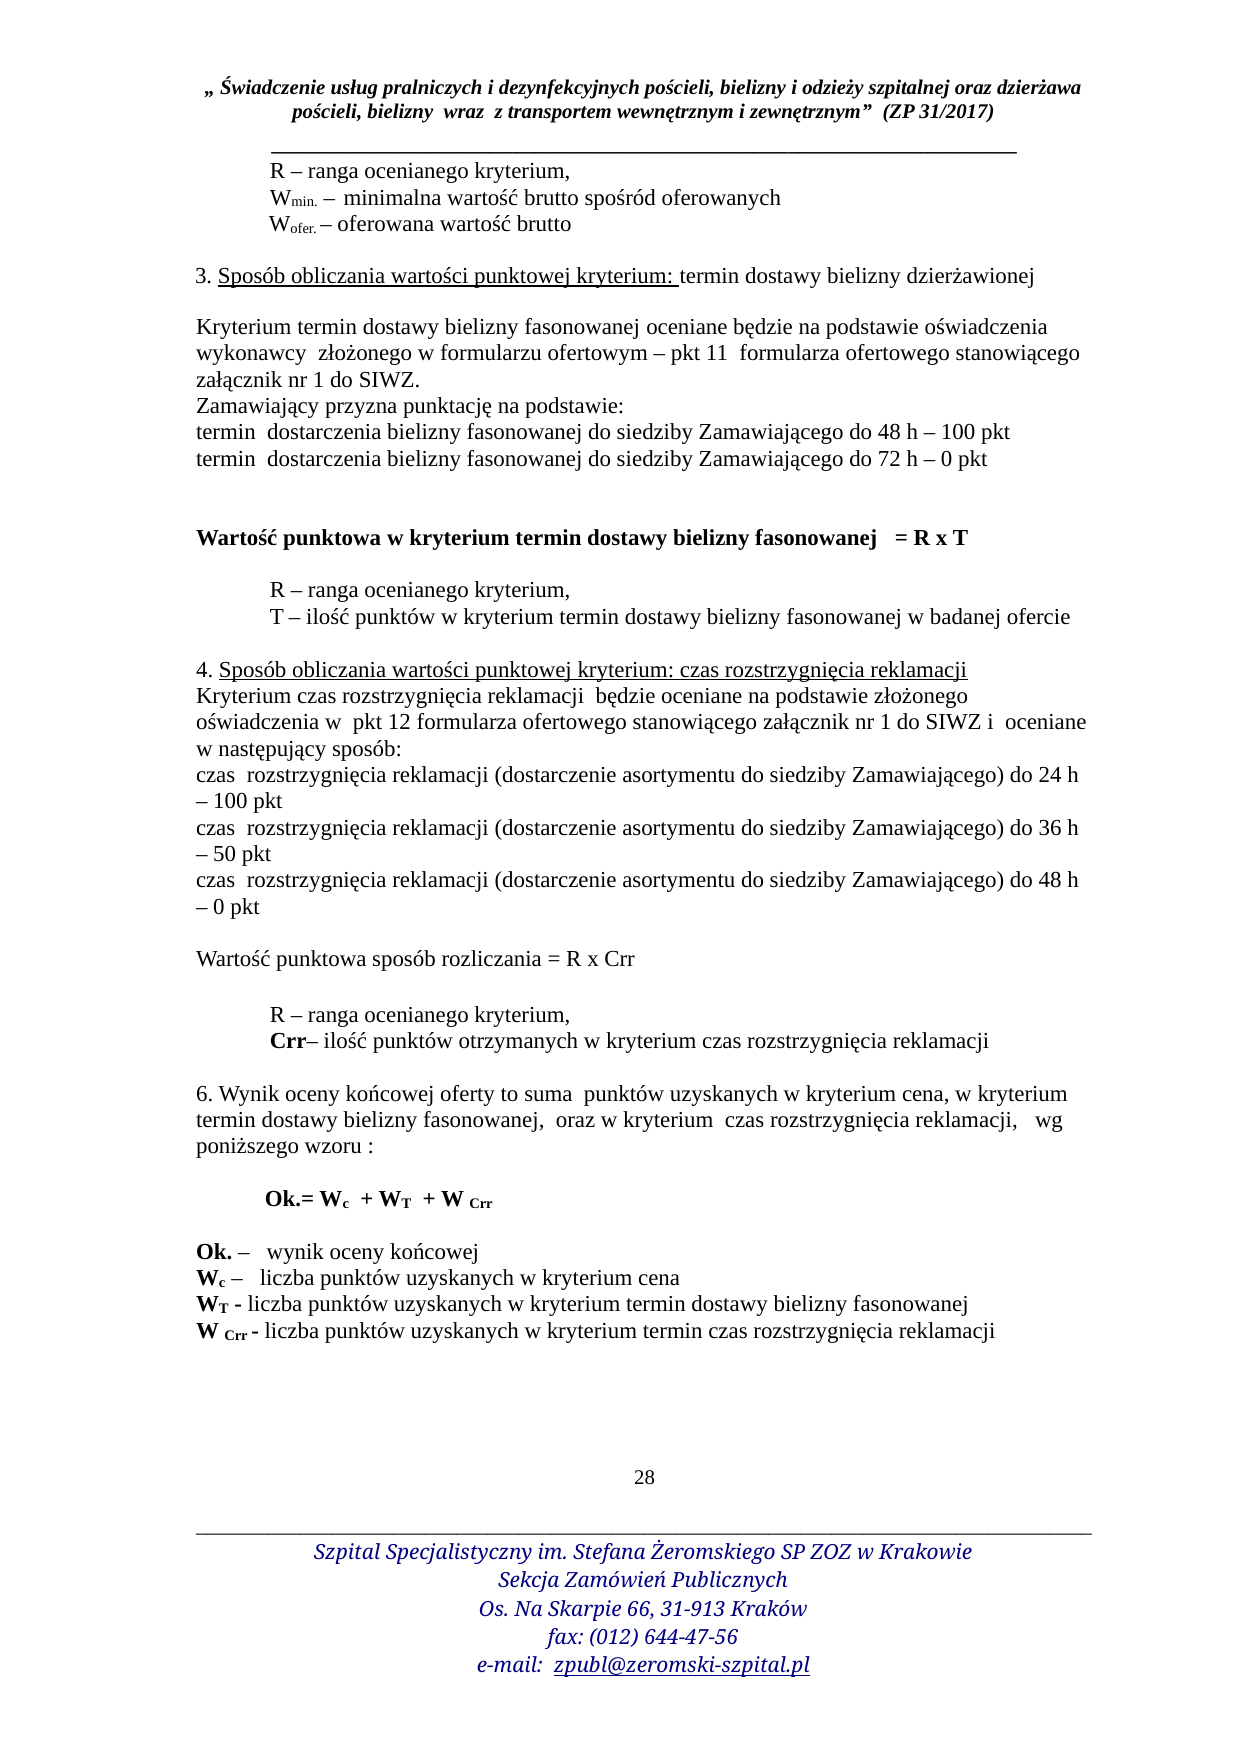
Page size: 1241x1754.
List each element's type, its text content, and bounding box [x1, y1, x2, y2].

text termin dostarczenia bielizny fasonowanej do siedziby Zamawiającego do 48 h – 100 pkt [196, 418, 1093, 445]
text Ok.= Wc + WT + W Crr [196, 1185, 1093, 1211]
text WT - liczba punktów uzyskanych w kryterium termin dostawy bielizny fasonowanej [196, 1291, 1093, 1317]
text R – ranga ocenianego kryterium, [269, 577, 1093, 603]
text 4. Sposób obliczania wartości punktowej kryterium: czas rozstrzygnięcia reklamacji Kryterium czas rozstrzygnięcia reklamacji będzie oceniane na podstawie złożonego oświadczenia w pkt 12 formularza ofertowego stanowiącego załącznik nr 1 do SIWZ i oceniane w następujący sposób: [196, 656, 1093, 761]
text Wartość punktowa w kryterium termin dostawy bielizny fasonowanej = R x T [196, 524, 1093, 550]
text T – ilość punktów w kryterium termin dostawy bielizny fasonowanej w badanej ofercie [269, 603, 1093, 629]
text Wc – liczba punktów uzyskanych w kryterium cena [196, 1264, 1093, 1291]
text czas rozstrzygnięcia reklamacji (dostarczenie asortymentu do siedziby Zamawiającego) do 48 h – 0 pkt [196, 866, 1093, 946]
text Kryterium termin dostawy bielizny fasonowanej oceniane będzie na podstawie oświadczenia wykonawcy złożonego w formularzu ofertowym – pkt 11 formularza ofertowego stanowiącego załącznik nr 1 do SIWZ. [196, 313, 1093, 392]
text Ok. – wynik oceny końcowej [196, 1238, 1093, 1264]
text R – ranga ocenianego kryterium, [269, 157, 1093, 183]
text Wofer. – oferowana wartość brutto [195, 210, 1093, 236]
text termin dostarczenia bielizny fasonowanej do siedziby Zamawiającego do 72 h – 0 pkt [196, 445, 1093, 497]
text czas rozstrzygnięcia reklamacji (dostarczenie asortymentu do siedziby Zamawiającego) do 36 h – 50 pkt [196, 814, 1093, 866]
text czas rozstrzygnięcia reklamacji (dostarczenie asortymentu do siedziby Zamawiającego) do 24 h – 100 pkt [196, 761, 1093, 814]
text R – ranga ocenianego kryterium, [269, 1001, 1093, 1027]
text Wartość punktowa sposób rozliczania = R x Crr [196, 946, 1093, 972]
text 3. Sposób obliczania wartości punktowej kryterium: termin dostawy bielizny dzierżawionej [195, 236, 1093, 313]
text Wmin. – minimalna wartość brutto spośród oferowanych [269, 183, 1093, 210]
text Crr– ilość punktów otrzymanych w kryterium czas rozstrzygnięcia reklamacji [196, 1027, 1093, 1053]
text Zamawiający przyzna punktację na podstawie: [196, 392, 1093, 418]
text W Crr - liczba punktów uzyskanych w kryterium termin czas rozstrzygnięcia reklamacji [196, 1317, 1093, 1343]
text 6. Wynik oceny końcowej oferty to suma punktów uzyskanych w kryterium cena, w kryterium termin dostawy bielizny fasonowanej, oraz w kryterium czas rozstrzygnięcia reklamacji, wg poniższego wzoru : [196, 1080, 1093, 1159]
